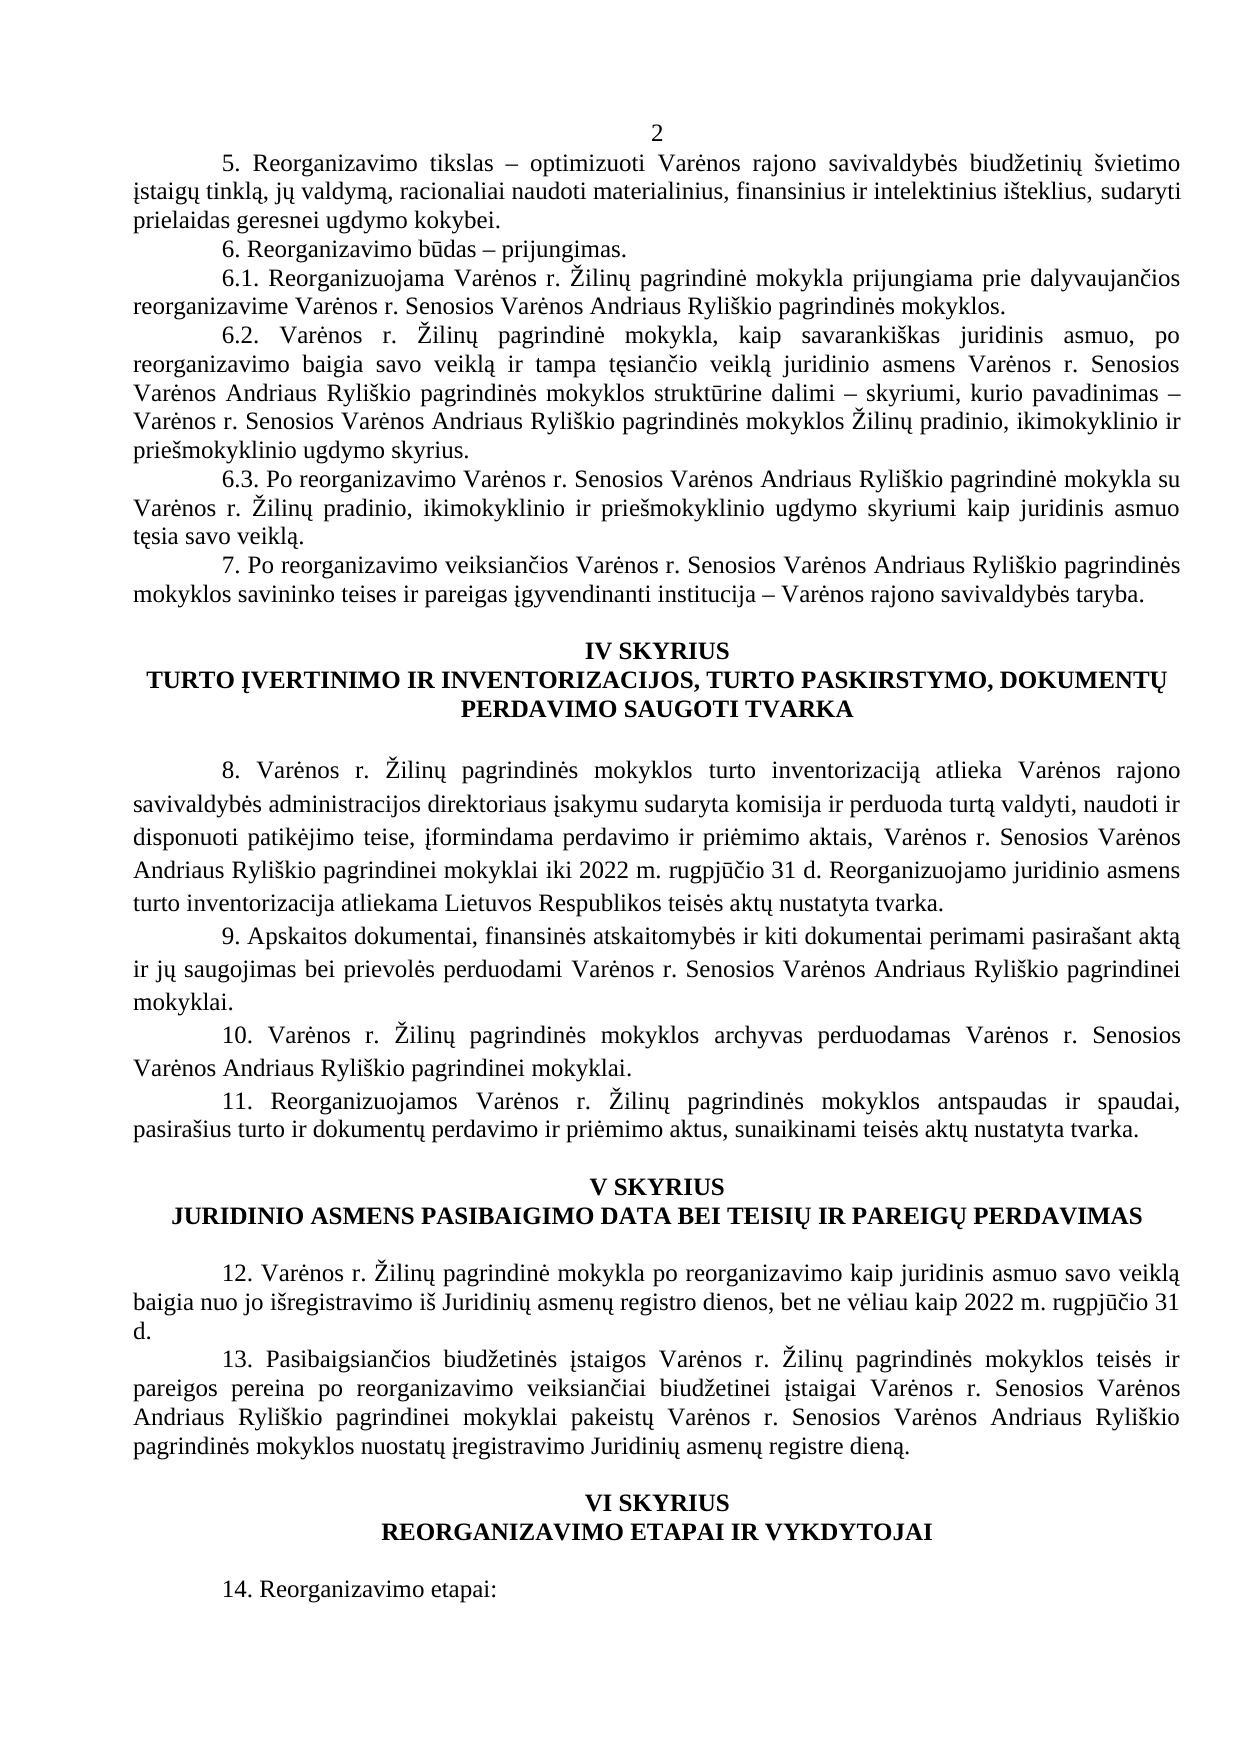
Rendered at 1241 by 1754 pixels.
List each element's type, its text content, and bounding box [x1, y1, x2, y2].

text 6.3. Po reorganizavimo Varėnos r. Senosios Varėnos Andriaus Ryliškio pagrindinė mokykla su Varėnos r. Žilinų pradinio, ikimokyklinio ir priešmokyklinio ugdymo skyriumi kaip juridinis asmuo tęsia savo veiklą. [133, 464, 1181, 550]
text 8. Varėnos r. Žilinų pagrindinės mokyklos turto inventorizaciją atlieka Varėnos rajono savivaldybės administracijos direktoriaus įsakymu sudaryta komisija ir perduoda turtą valdyti, naudoti ir disponuoti patikėjimo teise, įformindama perdavimo ir priėmimo aktais, Varėnos r. Senosios Varėnos Andriaus Ryliškio pagrindinei mokyklai iki 2022 m. rugpjūčio 31 d. Reorganizuojamo juridinio asmens turto inventorizacija atliekama Lietuvos Respublikos teisės aktų nustatyta tvarka. [133, 756, 1181, 916]
text 10. Varėnos r. Žilinų pagrindinės mokyklos archyvas perduodamas Varėnos r. Senosios Varėnos Andriaus Ryliškio pagrindinei mokyklai. [133, 1020, 1181, 1082]
text 5. Reorganizavimo tikslas – optimizuoti Varėnos rajono savivaldybės biudžetinių švietimo įstaigų tinklą, jų valdymą, racionaliai naudoti materialinius, finansinius ir intelektinius išteklius, sudaryti prielaidas geresnei ugdymo kokybei. [133, 148, 1181, 234]
text 13. Pasibaigsiančios biudžetinės įstaigos Varėnos r. Žilinų pagrindinės mokyklos teisės ir pareigos pereina po reorganizavimo veiksiančiai biudžetinei įstaigai Varėnos r. Senosios Varėnos Andriaus Ryliškio pagrindinei mokyklai pakeistų Varėnos r. Senosios Varėnos Andriaus Ryliškio pagrindinės mokyklos nuostatų įregistravimo Juridinių asmenų registre dieną. [133, 1344, 1181, 1459]
text REORGANIZAVIMO ETAPAI IR VYKDYTOJAI [133, 1517, 1181, 1546]
text 14. Reorganizavimo etapai: [133, 1574, 1181, 1603]
text JURIDINIO ASMENS PASIBAIGIMO DATA BEI TEISIŲ IR PAREIGŲ PERDAVIMAS [133, 1201, 1181, 1229]
text TURTO ĮVERTINIMO IR INVENTORIZACIJOS, TURTO PASKIRSTYMO, DOKUMENTŲ PERDAVIMO SAUGOTI TVARKA [133, 665, 1181, 723]
text 6.1. Reorganizuojama Varėnos r. Žilinų pagrindinė mokykla prijungiama prie dalyvaujančios reorganizavime Varėnos r. Senosios Varėnos Andriaus Ryliškio pagrindinės mokyklos. [133, 263, 1181, 320]
text 11. Reorganizuojamos Varėnos r. Žilinų pagrindinės mokyklos antspaudas ir spaudai, pasirašius turto ir dokumentų perdavimo ir priėmimo aktus, sunaikinami teisės aktų nustatyta tvarka. [133, 1086, 1181, 1143]
text 6.2. Varėnos r. Žilinų pagrindinė mokykla, kaip savarankiškas juridinis asmuo, po reorganizavimo baigia savo veiklą ir tampa tęsiančio veiklą juridinio asmens Varėnos r. Senosios Varėnos Andriaus Ryliškio pagrindinės mokyklos struktūrine dalimi – skyriumi, kurio pavadinimas – Varėnos r. Senosios Varėnos Andriaus Ryliškio pagrindinės mokyklos Žilinų pradinio, ikimokyklinio ir priešmokyklinio ugdymo skyrius. [133, 320, 1181, 464]
text V SKYRIUS [133, 1172, 1181, 1201]
text 9. Apskaitos dokumentai, finansinės atskaitomybės ir kiti dokumentai perimami pasirašant aktą ir jų saugojimas bei prievolės perduodami Varėnos r. Senosios Varėnos Andriaus Ryliškio pagrindinei mokyklai. [133, 921, 1181, 1016]
text 12. Varėnos r. Žilinų pagrindinė mokykla po reorganizavimo kaip juridinis asmuo savo veiklą baigia nuo jo išregistravimo iš Juridinių asmenų registro dienos, bet ne vėliau kaip 2022 m. rugpjūčio 31 d. [133, 1258, 1181, 1344]
text VI SKYRIUS [133, 1488, 1181, 1517]
text 7. Po reorganizavimo veiksiančios Varėnos r. Senosios Varėnos Andriaus Ryliškio pagrindinės mokyklos savininko teises ir pareigas įgyvendinanti institucija – Varėnos rajono savivaldybės taryba. [133, 550, 1181, 608]
text 6. Reorganizavimo būdas – prijungimas. [133, 234, 1181, 263]
text IV SKYRIUS [133, 636, 1181, 665]
